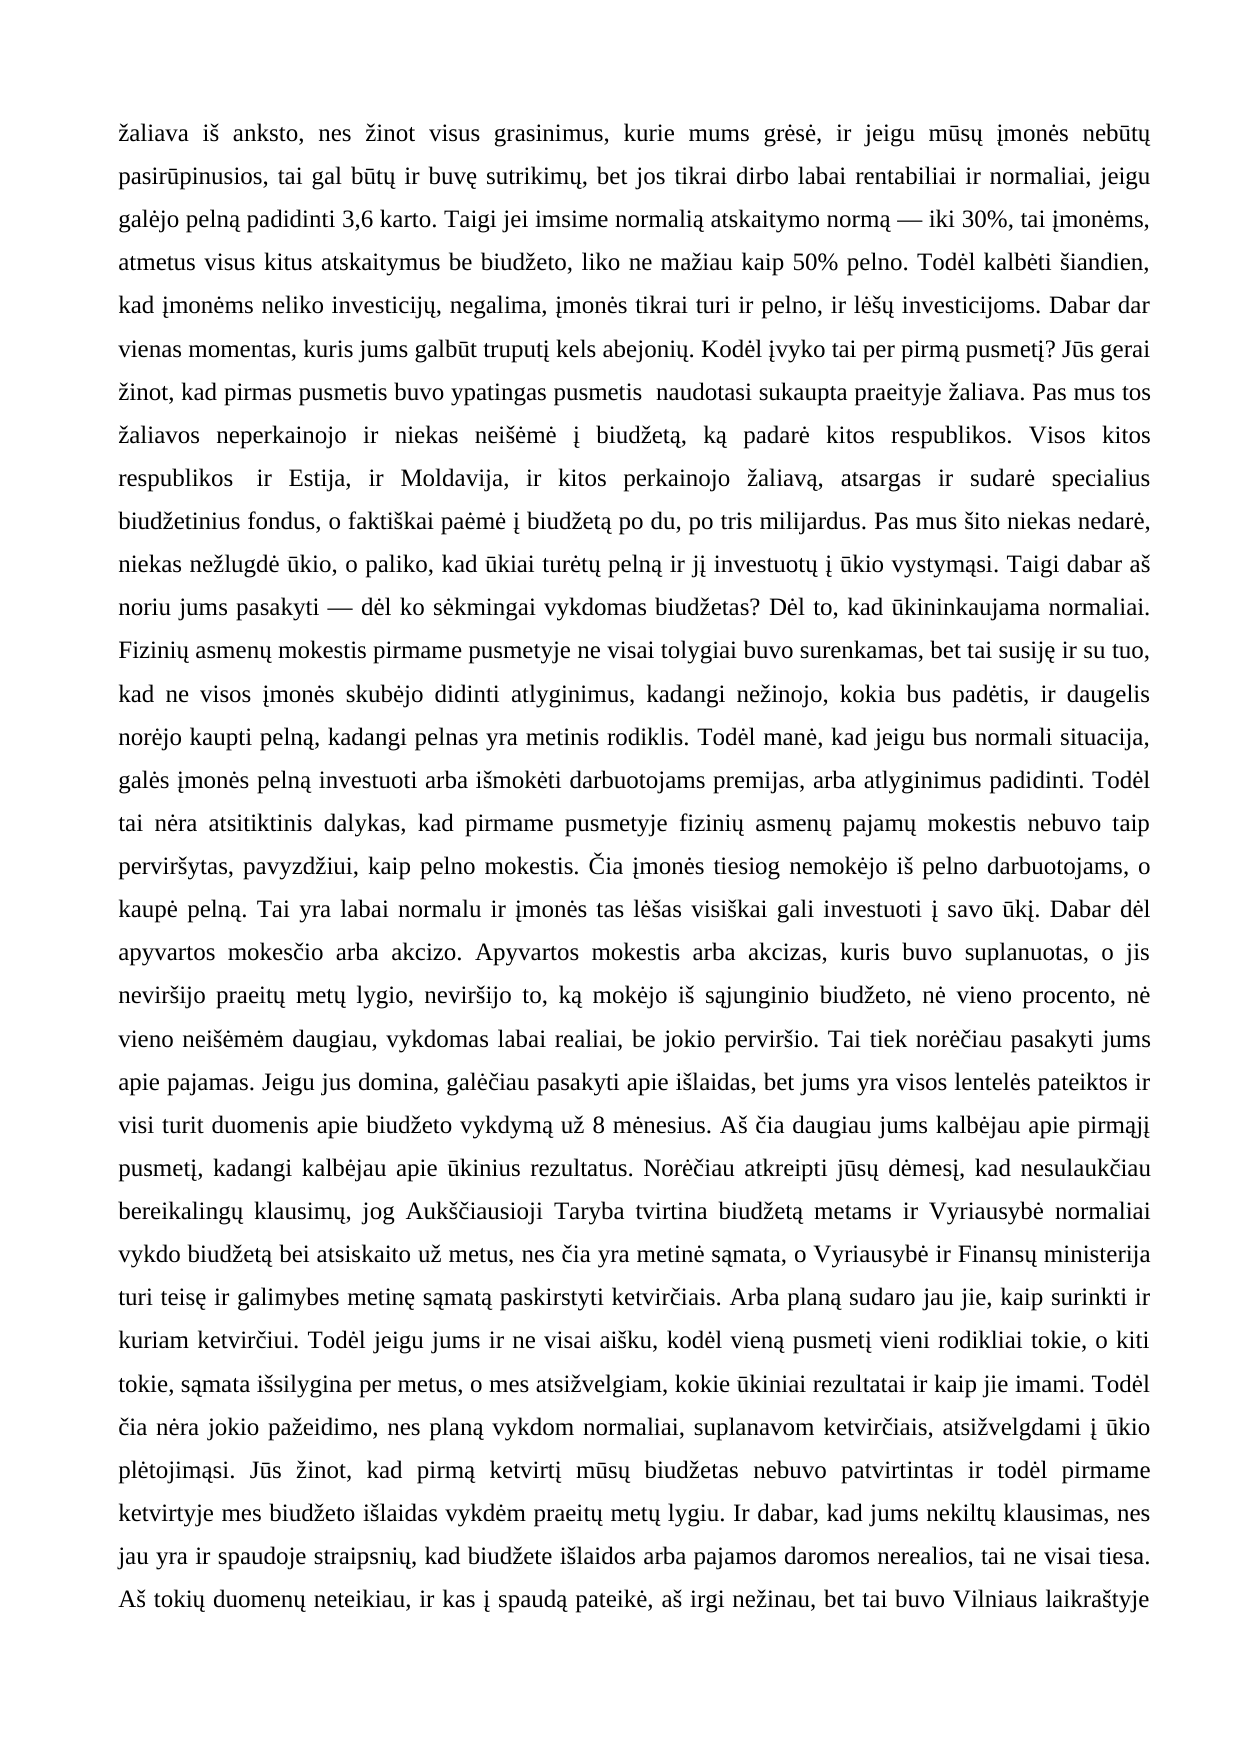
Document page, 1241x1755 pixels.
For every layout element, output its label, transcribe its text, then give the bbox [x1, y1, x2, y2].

text žaliava iš anksto, nes žinot visus grasinimus, kurie mums grėsė, ir jeigu mūsų įmonės nebūtų pasirūpinusios, tai gal būtų ir buvę sutrikimų, bet jos tikrai dirbo labai rentabiliai ir normaliai, jeigu galėjo pelną padidinti 3,6 karto. Taigi jei imsime normalią atskaitymo normą — iki 30%, tai įmonėms, atmetus visus kitus atskaitymus be biudžeto, liko ne mažiau kaip 50% pelno. Todėl kalbėti šiandien, kad įmonėms neliko investicijų, negalima, įmonės tikrai turi ir pelno, ir lėšų investicijoms. Dabar dar vienas momentas, kuris jums galbūt truputį kels abejonių. Kodėl įvyko tai per pirmą pusmetį? Jūs gerai žinot, kad pirmas pusmetis buvo ypatingas pusmetis naudotasi sukaupta praeityje žaliava. Pas mus tos žaliavos neperkainojo ir niekas neišėmė į biudžetą, ką padarė kitos respublikos. Visos kitos respublikos ir Estija, ir Moldavija, ir kitos perkainojo žaliavą, atsargas ir sudarė specialius biudžetinius fondus, o faktiškai paėmė į biudžetą po du, po tris milijardus. Pas mus šito niekas nedarė, niekas nežlugdė ūkio, o paliko, kad ūkiai turėtų pelną ir jį investuotų į ūkio vystymąsi. Taigi dabar aš noriu jums pasakyti — dėl ko sėkmingai vykdomas biudžetas? Dėl to, kad ūkininkaujama normaliai. Fizinių asmenų mokestis pirmame pusmetyje ne visai tolygiai buvo surenkamas, bet tai susiję ir su tuo, kad ne visos įmonės skubėjo didinti atlyginimus, kadangi nežinojo, kokia bus padėtis, ir daugelis norėjo kaupti pelną, kadangi pelnas yra metinis rodiklis. Todėl manė, kad jeigu bus normali situacija, galės įmonės pelną investuoti arba išmokėti darbuotojams premijas, arba atlyginimus padidinti. Todėl tai nėra atsitiktinis dalykas, kad pirmame pusmetyje fizinių asmenų pajamų mokestis nebuvo taip perviršytas, pavyzdžiui, kaip pelno mokestis. Čia įmonės tiesiog nemokėjo iš pelno darbuotojams, o kaupė pelną. Tai yra labai normalu ir įmonės tas lėšas visiškai gali investuoti į savo ūkį. Dabar dėl apyvartos mokesčio arba akcizo. Apyvartos mokestis arba akcizas, kuris buvo suplanuotas, o jis neviršijo praeitų metų lygio, neviršijo to, ką mokėjo iš sąjunginio biudžeto, nė vieno procento, nė vieno neišėmėm daugiau, vykdomas labai realiai, be jokio perviršio. Tai tiek norėčiau pasakyti jums apie pajamas. Jeigu jus domina, galėčiau pasakyti apie išlaidas, bet jums yra visos lentelės pateiktos ir visi turit duomenis apie biudžeto vykdymą už 8 mėnesius. Aš čia daugiau jums kalbėjau apie pirmąjį pusmetį, kadangi kalbėjau apie ūkinius rezultatus. Norėčiau atkreipti jūsų dėmesį, kad nesulaukčiau bereikalingų klausimų, jog Aukščiausioji Taryba tvirtina biudžetą metams ir Vyriausybė normaliai vykdo biudžetą bei atsiskaito už metus, nes čia yra metinė sąmata, o Vyriausybė ir Finansų ministerija turi teisę ir galimybes metinę sąmatą paskirstyti ketvirčiais. Arba planą sudaro jau jie, kaip surinkti ir kuriam ketvirčiui. Todėl jeigu jums ir ne visai aišku, kodėl vieną pusmetį vieni rodikliai tokie, o kiti tokie, sąmata išsilygina per metus, o mes atsižvelgiam, kokie ūkiniai rezultatai ir kaip jie imami. Todėl čia nėra jokio pažeidimo, nes planą vykdom normaliai, suplanavom ketvirčiais, atsižvelgdami į ūkio plėtojimąsi. Jūs žinot, kad pirmą ketvirtį mūsų biudžetas nebuvo patvirtintas ir todėl pirmame ketvirtyje mes biudžeto išlaidas vykdėm praeitų metų lygiu. Ir dabar, kad jums nekiltų klausimas, nes jau yra ir spaudoje straipsnių, kad biudžete išlaidos arba pajamos daromos nerealios, tai ne visai tiesa. Aš tokių duomenų neteikiau, ir kas į spaudą pateikė, aš irgi nežinau, bet tai buvo Vilniaus laikraštyje [118, 118, 1152, 1613]
